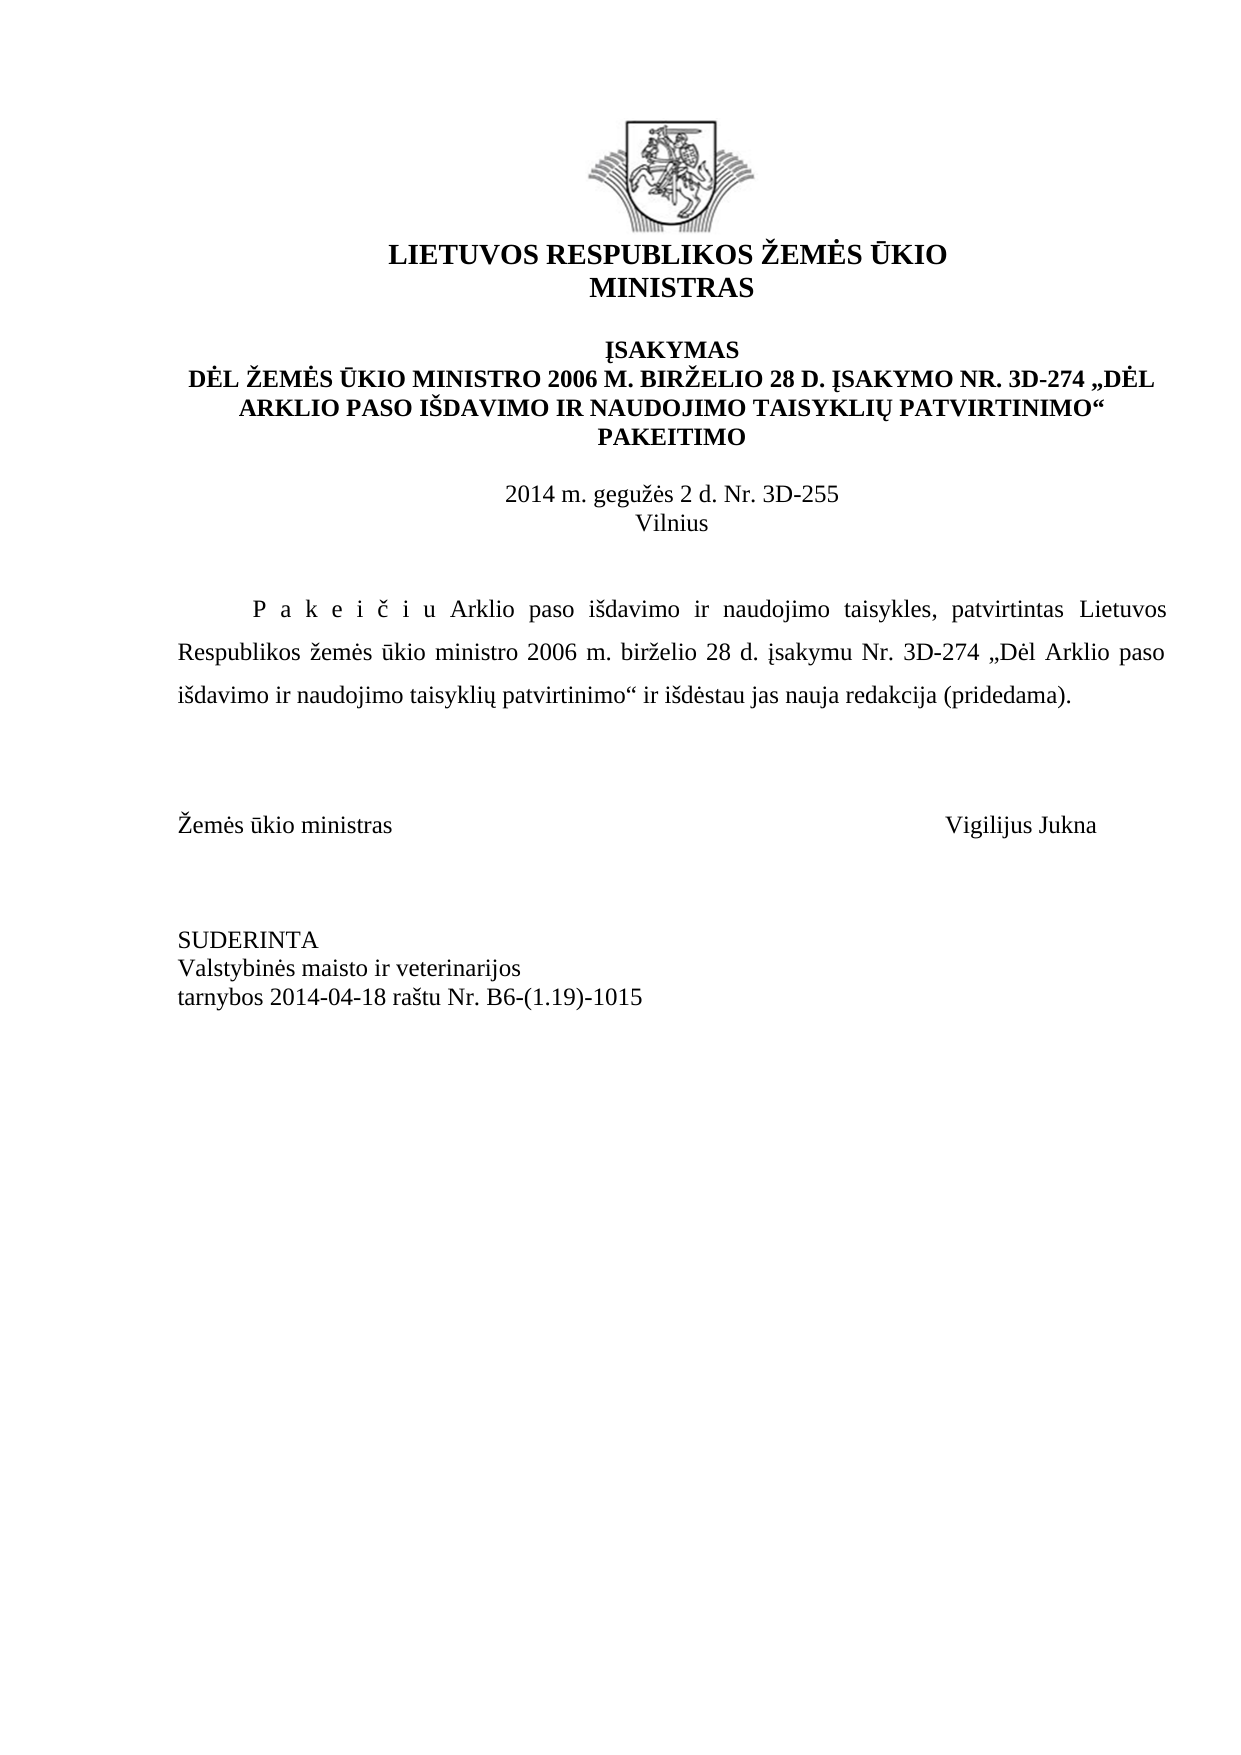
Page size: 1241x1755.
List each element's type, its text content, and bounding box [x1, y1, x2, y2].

text P a k e i č i u Arklio paso išdavimo ir naudojimo taisykles, patvirtintas Lietuvos Respublikos žemės ūkio ministro 2006 m. birželio 28 d. įsakymu Nr. 3D-274 „Dėl Arklio paso išdavimo ir naudojimo taisyklių patvirtinimo“ ir išdėstau jas nauja redakcija (pridedama). [177, 594, 1166, 709]
text ĮSAKYMAS [177, 335, 1166, 364]
text tarnybos 2014-04-18 raštu Nr. B6-(1.19)-1015 [177, 982, 1166, 1011]
text Žemės ūkio ministras Vigilijus Jukna [177, 810, 1137, 838]
text Dėl žemės ūkio ministro 2006 m. birželio 28 d. įsakymo Nr. 3D-274 „dėl ARKLIO paso išdavimo ir naudojimo taisyklių patvirtinimo“ pakeitimo [177, 364, 1166, 450]
text Vilnius [177, 508, 1166, 537]
text 2014 m. gegužės 2 d. Nr. 3D-255 [177, 479, 1166, 508]
text LIETUVOS RESPUBLIKOS ŽEMĖS ŪKIO [177, 237, 1166, 271]
text MINISTRAS [177, 271, 1166, 304]
text Valstybinės maisto ir veterinarijos [177, 953, 1240, 982]
text SUDERINTA [177, 925, 1240, 953]
